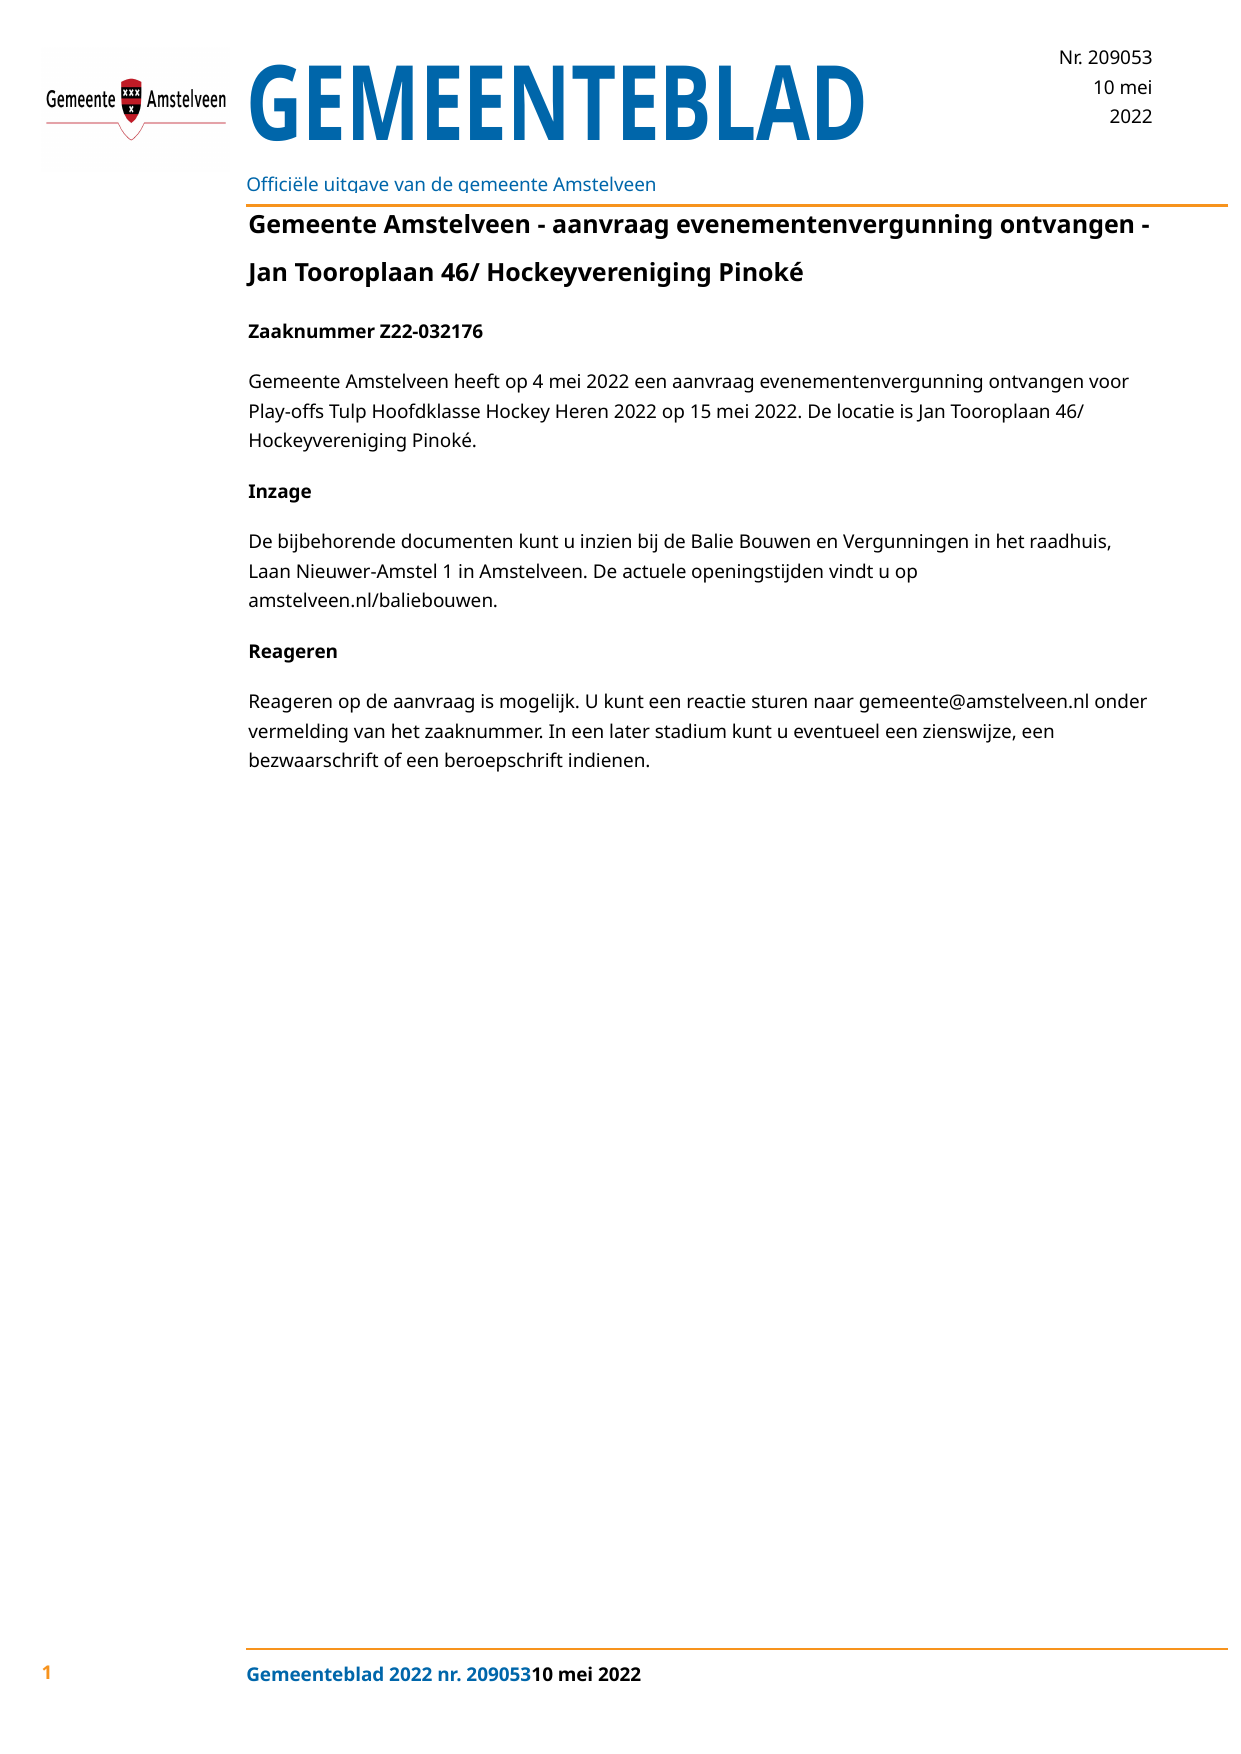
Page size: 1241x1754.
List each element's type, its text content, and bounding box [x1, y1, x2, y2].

text Zaaknummer Z22-032176 [248, 318, 1152, 344]
text Gemeente Amstelveen heeft op 4 mei 2022 een aanvraag evenementenvergunning ontvangen voor Play-offs Tulp Hoofdklasse Hockey Heren 2022 op 15 mei 2022. De locatie is Jan Tooroplaan 46/ Hockeyvereniging Pinoké. [248, 368, 1152, 453]
text De bijbehorende documenten kunt u inzien bij de Balie Bouwen en Vergunningen in het raadhuis, Laan Nieuwer-Amstel 1 in Amstelveen. De actuele openingstijden vindt u op amstelveen.nl/baliebouwen. [248, 528, 1152, 613]
text Inzage [248, 478, 1152, 504]
text Gemeente Amstelveen - aanvraag evenementenvergunning ontvangen - Jan Tooroplaan 46/ Hockeyvereniging Pinoké [248, 207, 1152, 288]
text Reageren op de aanvraag is mogelijk. U kunt een reactie sturen naar gemeente@amstelveen.nl onder vermelding van het zaaknummer. In een later stadium kunt u eventueel een zienswijze, een bezwaarschrift of een beroepschrift indienen. [248, 688, 1152, 773]
text Reageren [248, 638, 1152, 664]
picture [41, 47, 231, 172]
